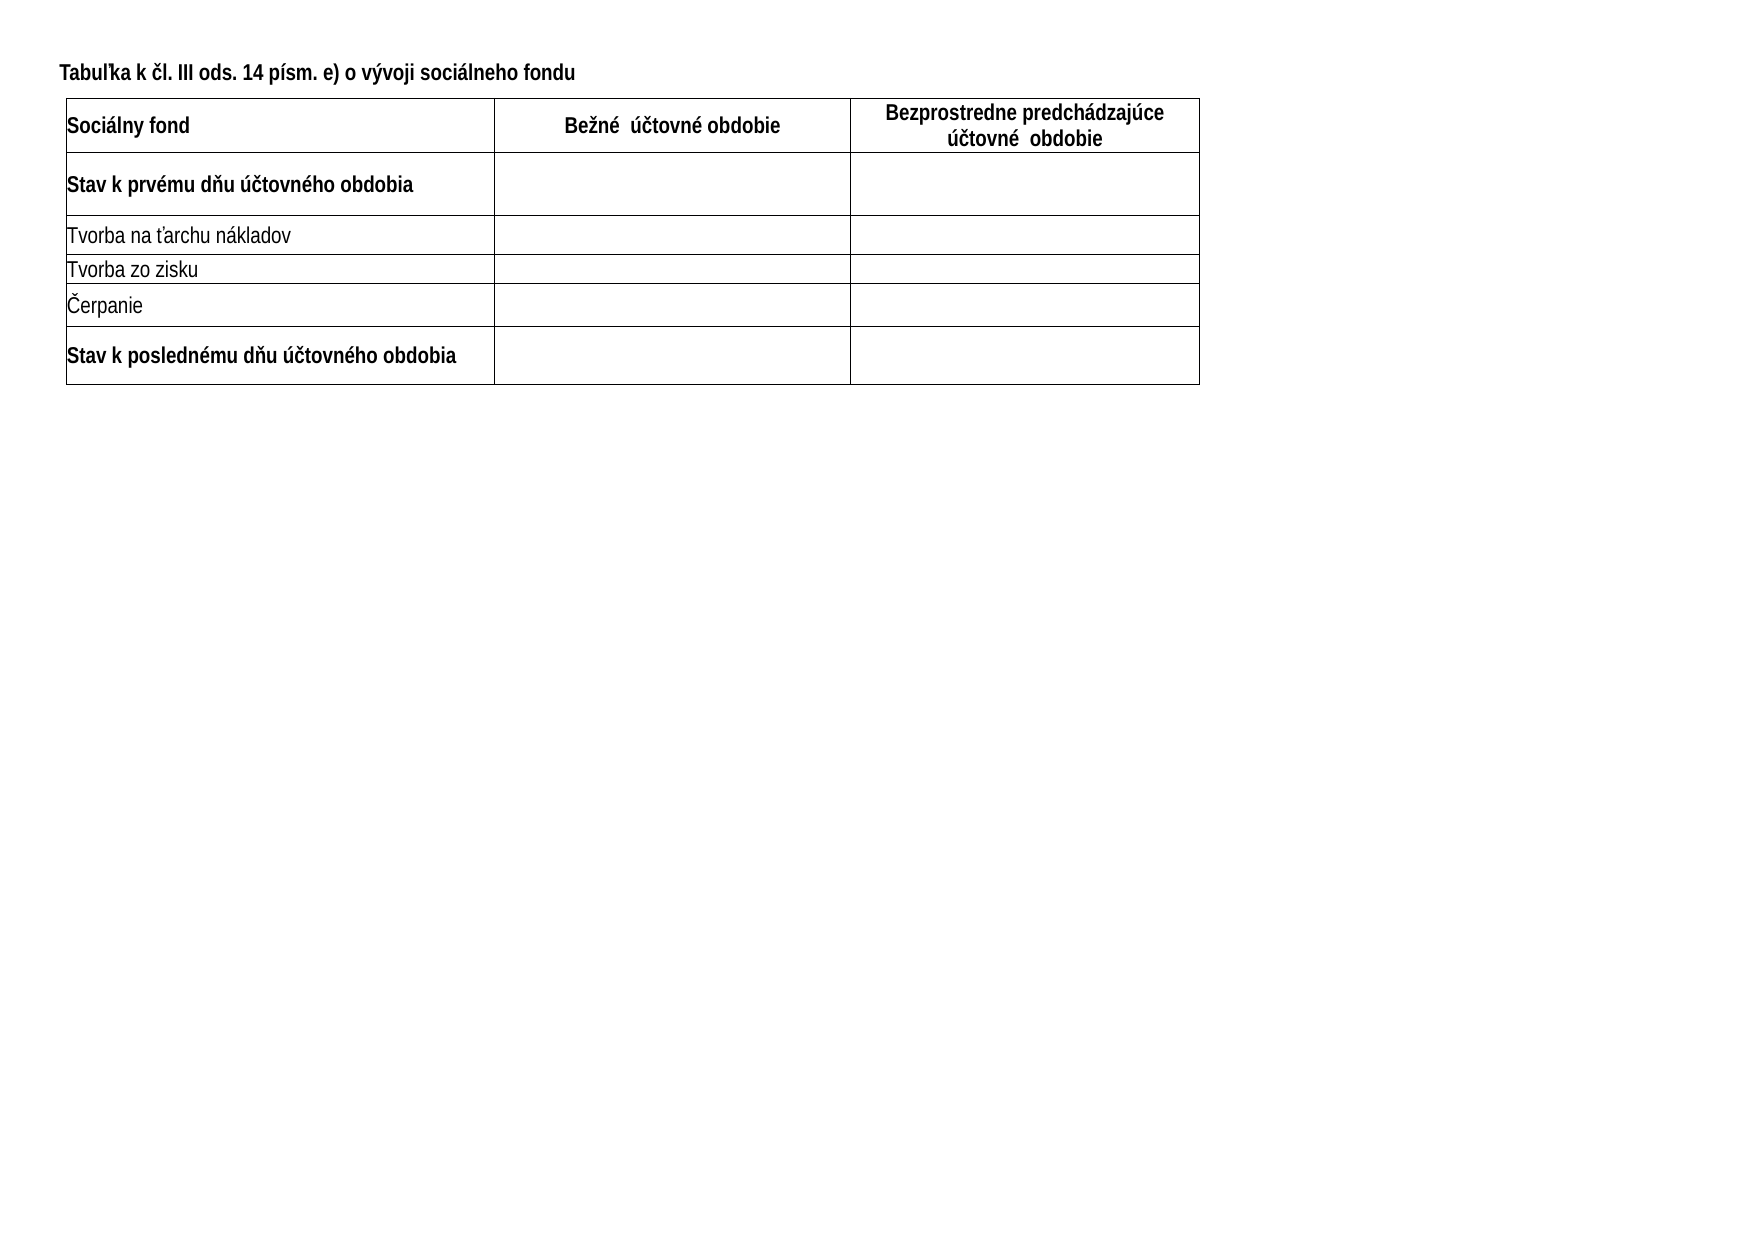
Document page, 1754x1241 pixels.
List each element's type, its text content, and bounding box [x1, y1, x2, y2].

table_cell [851, 153, 1199, 215]
text Tabuľka k čl. III ods. 14 písm. e) o vývoji sociálneho fondu [59, 59, 1695, 85]
table_cell [495, 327, 850, 384]
table_cell Stav k prvému dňu účtovného obdobia [67, 153, 494, 215]
table_cell [851, 255, 1199, 283]
table_cell [495, 255, 850, 283]
table_cell Tvorba zo zisku [67, 255, 494, 283]
table_header Bežné účtovné obdobie [495, 99, 850, 152]
table_cell [851, 216, 1199, 254]
table_cell [495, 284, 850, 326]
table_cell Tvorba na ťarchu nákladov [67, 216, 494, 254]
table_header Bezprostredne predchádzajúce účtovné obdobie [851, 99, 1199, 152]
table_header Sociálny fond [67, 99, 494, 152]
table_cell [495, 153, 850, 215]
table_cell [851, 327, 1199, 384]
table_cell Čerpanie [67, 284, 494, 326]
table_cell Stav k poslednému dňu účtovného obdobia [67, 327, 494, 384]
table_cell [495, 216, 850, 254]
table_cell [851, 284, 1199, 326]
